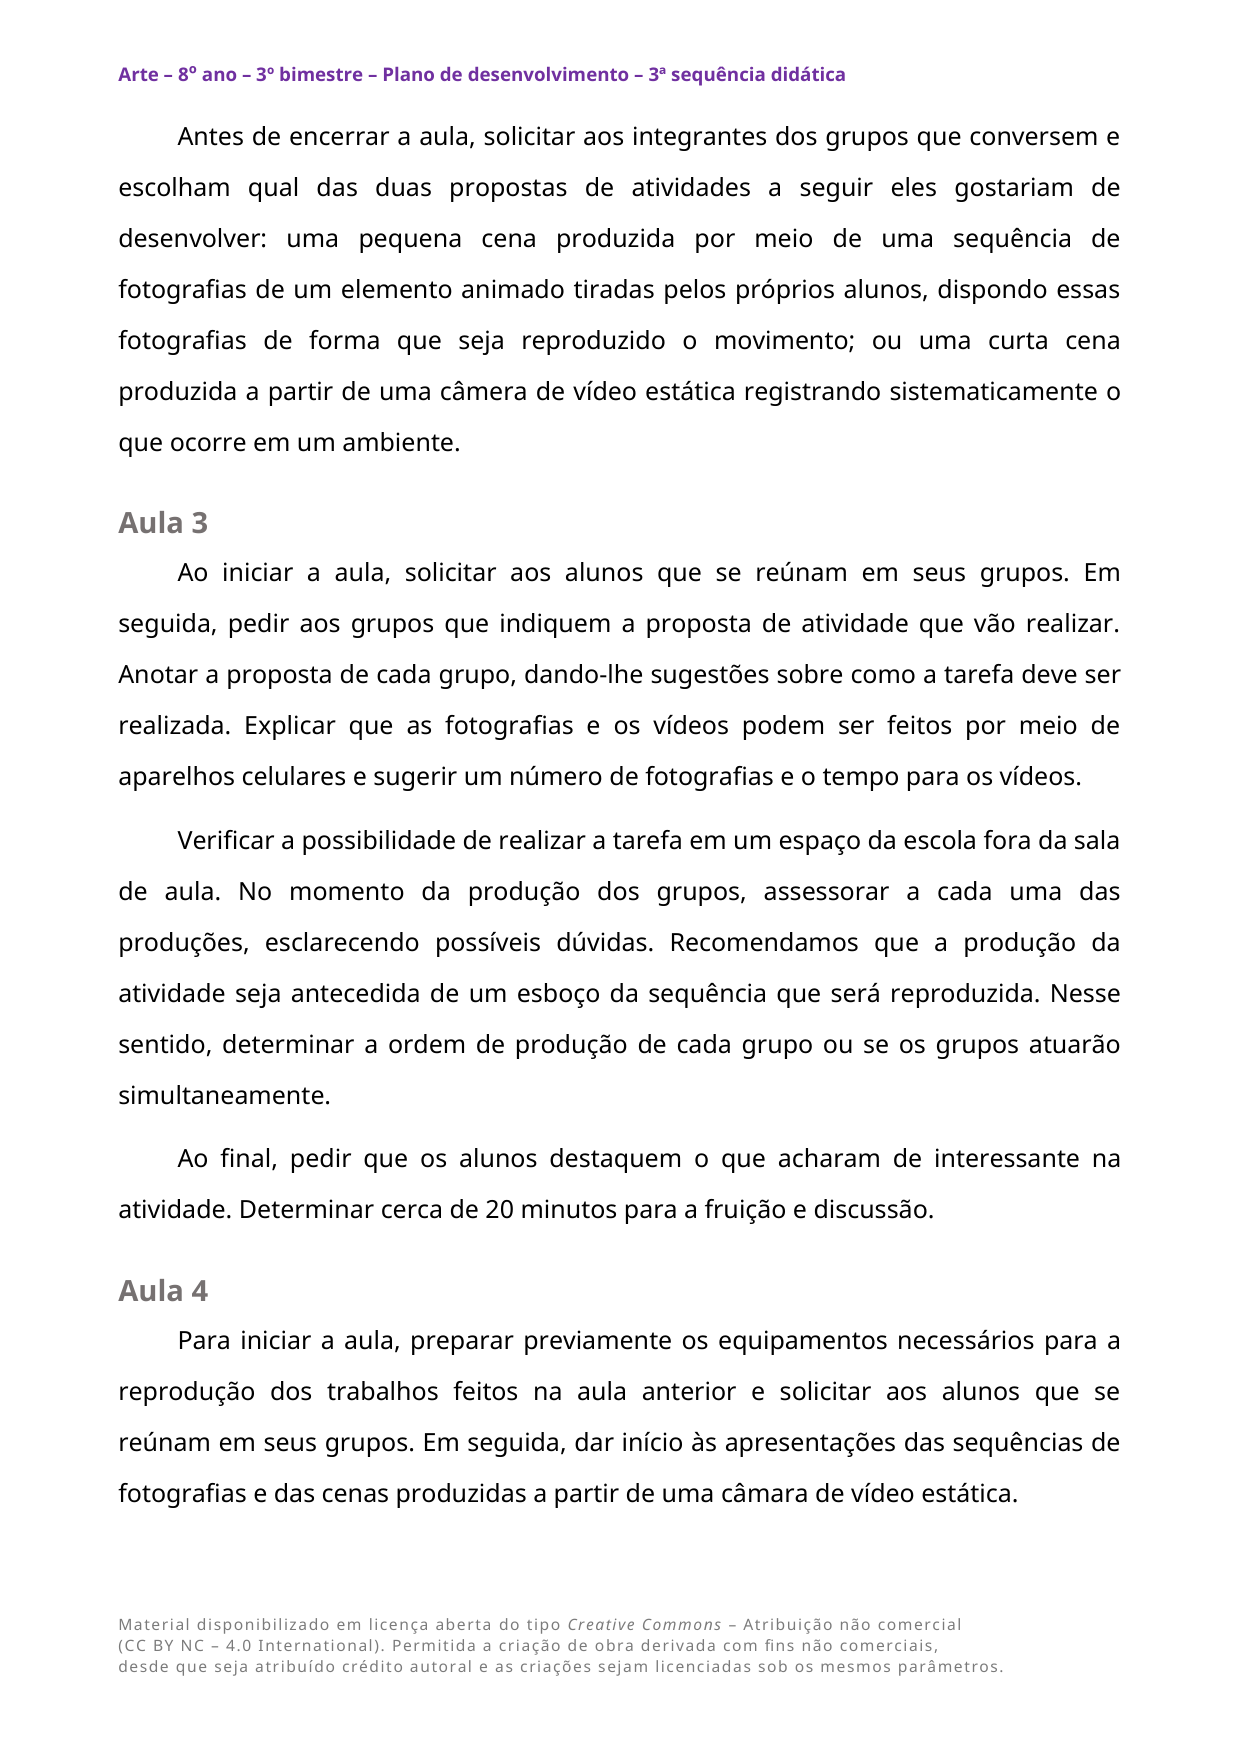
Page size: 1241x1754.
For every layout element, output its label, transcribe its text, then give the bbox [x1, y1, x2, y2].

subtitle Aula 3 [118, 500, 1122, 542]
text Antes de encerrar a aula, solicitar aos integrantes dos grupos que conversem e escolham qual das duas propostas de atividades a seguir eles gostariam de desenvolver: uma pequena cena produzida por meio de uma sequência de fotografias de um elemento animado tiradas pelos próprios alunos, dispondo essas fotografias de forma que seja reproduzido o movimento; ou uma curta cena produzida a partir de uma câmera de vídeo estática registrando sistematicamente o que ocorre em um ambiente. [118, 118, 1122, 458]
subtitle Aula 4 [118, 1268, 1122, 1310]
text Verificar a possibilidade de realizar a tarefa em um espaço da escola fora da sala de aula. No momento da produção dos grupos, assessorar a cada uma das produções, esclarecendo possíveis dúvidas. Recomendamos que a produção da atividade seja antecedida de um esboço da sequência que será reproduzida. Nesse sentido, determinar a ordem de produção de cada grupo ou se os grupos atuarão simultaneamente. [118, 822, 1122, 1112]
text Para iniciar a aula, preparar previamente os equipamentos necessários para a reprodução dos trabalhos feitos na aula anterior e solicitar aos alunos que se reúnam em seus grupos. Em seguida, dar início às apresentações das sequências de fotografias e das cenas produzidas a partir de uma câmara de vídeo estática. [118, 1322, 1122, 1509]
text Ao final, pedir que os alunos destaquem o que acharam de interessante na atividade. Determinar cerca de 20 minutos para a fruição e discussão. [118, 1141, 1122, 1226]
text Ao iniciar a aula, solicitar aos alunos que se reúnam em seus grupos. Em seguida, pedir aos grupos que indiquem a proposta de atividade que vão realizar. Anotar a proposta de cada grupo, dando-lhe sugestões sobre como a tarefa deve ser realizada. Explicar que as fotografias e os vídeos podem ser feitos por meio de aparelhos celulares e sugerir um número de fotografias e o tempo para os vídeos. [118, 554, 1122, 793]
